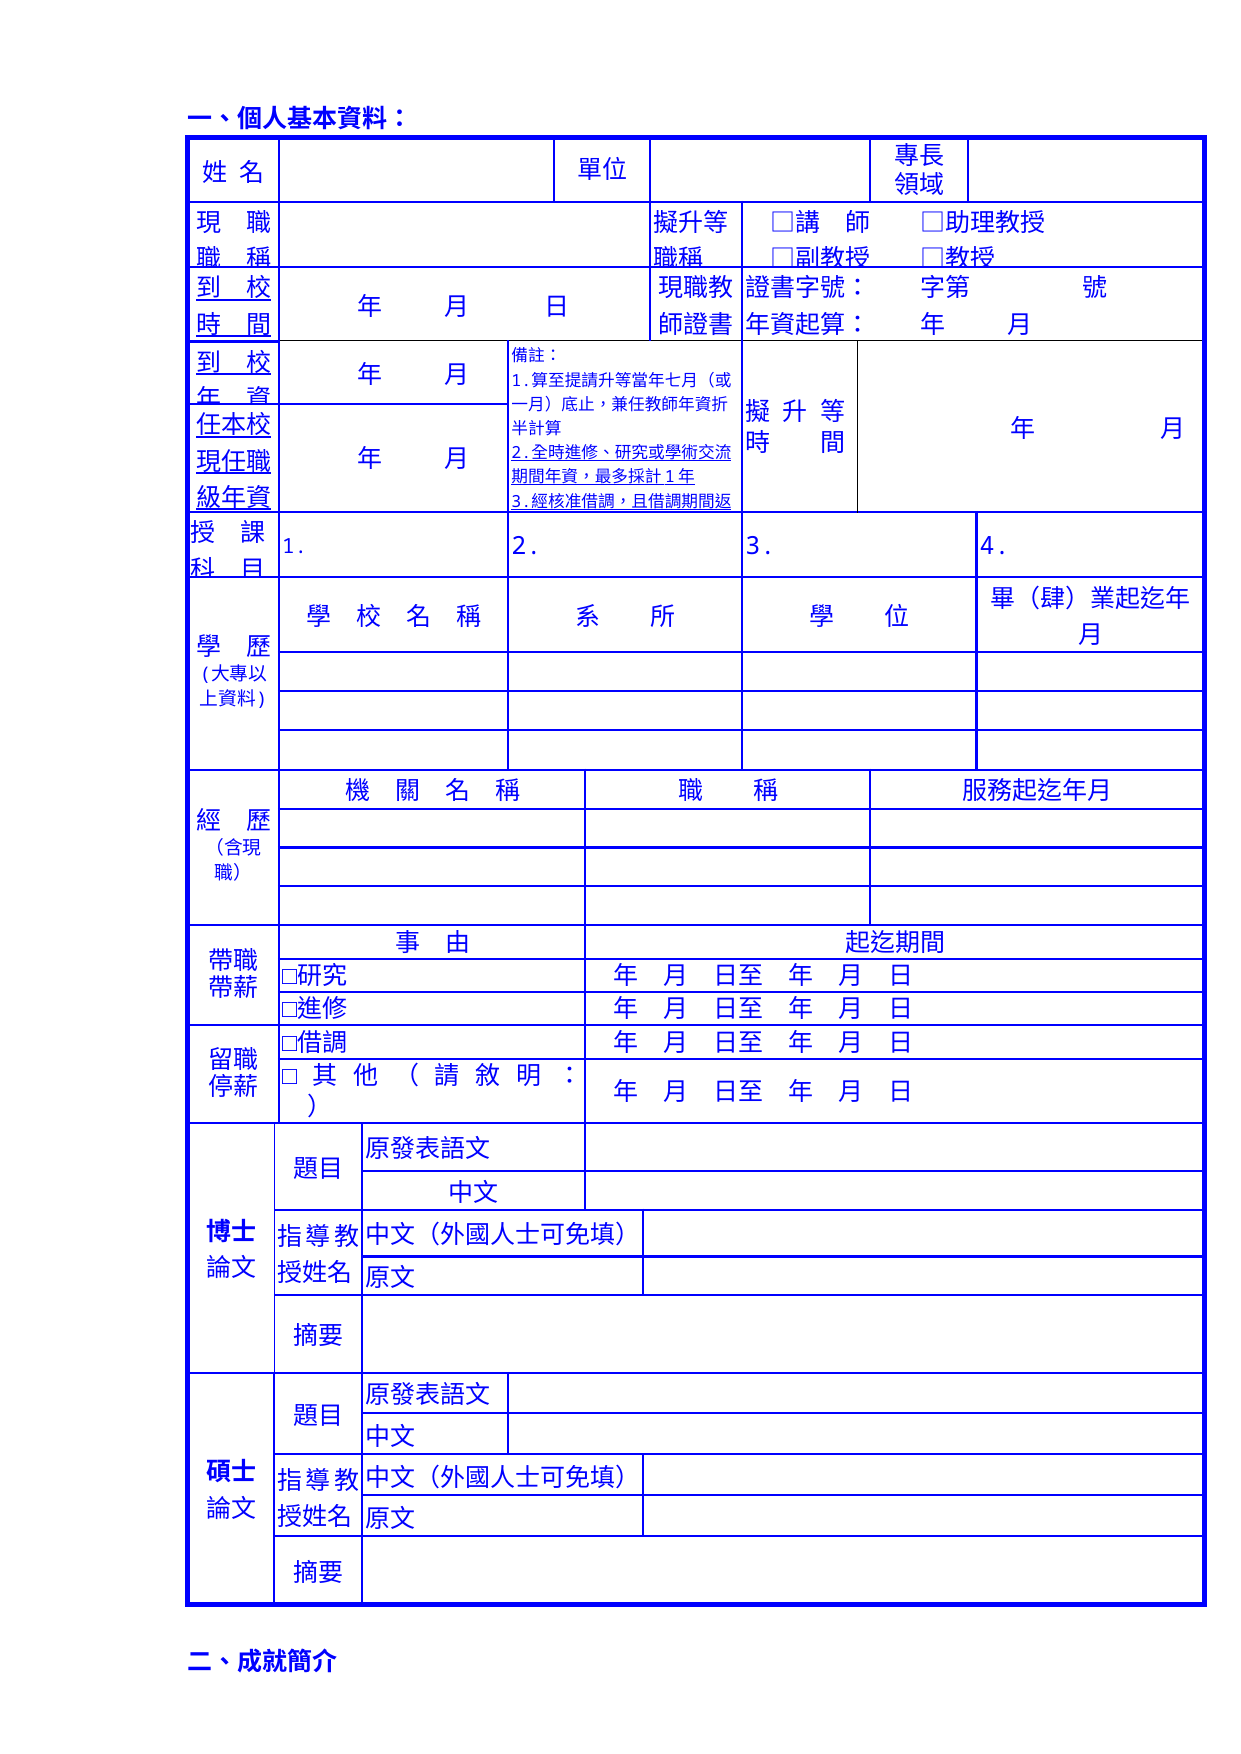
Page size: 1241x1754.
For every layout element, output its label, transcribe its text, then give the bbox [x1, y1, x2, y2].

table_cell [509, 653, 741, 690]
table_cell 授 課 科 目 [190, 513, 278, 576]
table_cell [644, 1496, 1202, 1535]
table_cell 服務起迄年月 [871, 771, 1202, 807]
table_cell [280, 203, 649, 266]
table_cell [280, 810, 584, 846]
table_cell 起迄期間 [586, 926, 1202, 957]
table_cell □借調 [280, 1026, 584, 1057]
table_cell [280, 653, 507, 690]
table_cell 摘要 [275, 1537, 361, 1602]
table_cell 機 關 名 稱 [280, 771, 584, 807]
table_cell 原文 [363, 1258, 642, 1294]
table_header 姓 名 [190, 140, 278, 201]
table_cell 碩士 論文 [190, 1374, 273, 1602]
table_cell 任本校現任職級年資 [190, 405, 278, 511]
table_cell [586, 887, 869, 924]
table_cell [280, 849, 584, 885]
table_cell [743, 731, 975, 768]
table_cell [871, 887, 1202, 924]
table_header [651, 140, 869, 201]
table_cell 擬 升 等 時 間 [743, 341, 857, 511]
table_cell 年 月 日至 年 月 日 [586, 993, 1202, 1024]
table_cell 學 位 [743, 578, 975, 651]
table_cell □研究 [280, 960, 584, 991]
table_cell 題目 [275, 1124, 361, 1208]
table_cell 指導教授姓名 [275, 1455, 361, 1535]
table_cell 帶職 帶薪 [190, 926, 278, 1024]
table_cell 畢（肆）業起迄年月 [978, 578, 1202, 651]
table_cell 事 由 [280, 926, 584, 957]
table_cell 原發表語文 [363, 1374, 507, 1412]
table_cell [280, 692, 507, 729]
table_cell 題目 [275, 1374, 361, 1453]
table_cell [509, 731, 741, 768]
table_cell 擬升等職稱 [651, 203, 741, 266]
table_cell 原文 [363, 1496, 642, 1535]
table_cell 中文 [363, 1172, 584, 1208]
table_cell 中文（外國人士可免填） [363, 1455, 642, 1494]
table_cell [644, 1258, 1202, 1294]
text 二、成就簡介 [187, 1641, 1069, 1677]
table_cell [509, 1414, 1202, 1453]
table_cell [978, 653, 1202, 690]
table_cell 年 月 [280, 341, 507, 403]
table_cell 系 所 [509, 578, 741, 651]
table_cell 證書字號： 字第 號 年資起算： 年 月 [743, 268, 1202, 340]
table_cell [586, 1124, 1202, 1170]
table_cell □其他（請敘明： ） [280, 1060, 584, 1122]
table_cell 經 歷（含現職） [190, 771, 278, 924]
table_cell [871, 849, 1202, 885]
table_cell 年 月 [280, 405, 507, 511]
table_cell [871, 810, 1202, 846]
table_cell 摘要 [275, 1296, 361, 1372]
table_cell □進修 [280, 993, 584, 1024]
table_cell 備註： 1.算至提請升等當年七月（或一月）底止，兼任教師年資折半計算 2.全時進修、研究或學術交流期間年資，最多採計1年 3.經核准借調，且借調期間返校義務授課者，最多採計2年 [509, 341, 741, 511]
table_cell 年 月 日至 年 月 日 [586, 1060, 1202, 1122]
table_cell 年 月 日至 年 月 日 [586, 1026, 1202, 1057]
table_cell [586, 810, 869, 846]
table_header 專長 領域 [871, 140, 967, 201]
table_header [969, 140, 1202, 201]
table_cell [280, 887, 584, 924]
table_cell 中文 [363, 1414, 507, 1453]
table_header 單位 [555, 140, 649, 201]
table_cell [743, 653, 975, 690]
table_cell 年 月 日 [280, 268, 649, 340]
text 一、個人基本資料： [187, 99, 1069, 135]
table_cell 現職教師證書 [651, 268, 741, 340]
table_cell 3. [743, 513, 975, 576]
table_cell 年 月 日至 年 月 日 [586, 960, 1202, 991]
table_cell [743, 692, 975, 729]
table_cell 學 校 名 稱 [280, 578, 507, 651]
table_cell 學 歷(大專以上資料) [190, 578, 278, 768]
table_cell □講 師 □助理教授 □副教授 □教授 [743, 203, 1202, 266]
table_cell 博士 論文 [190, 1124, 274, 1372]
table_cell [644, 1211, 1202, 1255]
table_cell 職 稱 [586, 771, 869, 807]
table_cell 到 校 年 資 [190, 343, 278, 403]
table_cell 2. [509, 513, 741, 576]
table_cell 中文（外國人士可免填） [363, 1211, 642, 1255]
table_cell [586, 1172, 1202, 1208]
table_cell 現 職 職 稱 [190, 203, 278, 266]
table_cell [586, 849, 869, 885]
table_cell 留職 停薪 [190, 1026, 278, 1122]
table_cell 1. [280, 513, 507, 576]
table_cell [509, 1374, 1202, 1412]
table_cell [363, 1296, 1202, 1372]
table_cell [978, 692, 1202, 729]
table_cell 年 月 [858, 341, 1202, 511]
table_cell [363, 1537, 1202, 1602]
table_cell [509, 692, 741, 729]
table_cell [644, 1455, 1202, 1494]
table_cell [978, 731, 1202, 768]
table_header [280, 140, 553, 201]
table_cell 原發表語文 [363, 1124, 584, 1170]
table_cell 4. [978, 513, 1202, 576]
table_cell 指導教授姓名 [275, 1211, 361, 1294]
table_cell [280, 731, 507, 768]
table_cell 到 校 時 間 [190, 268, 278, 340]
